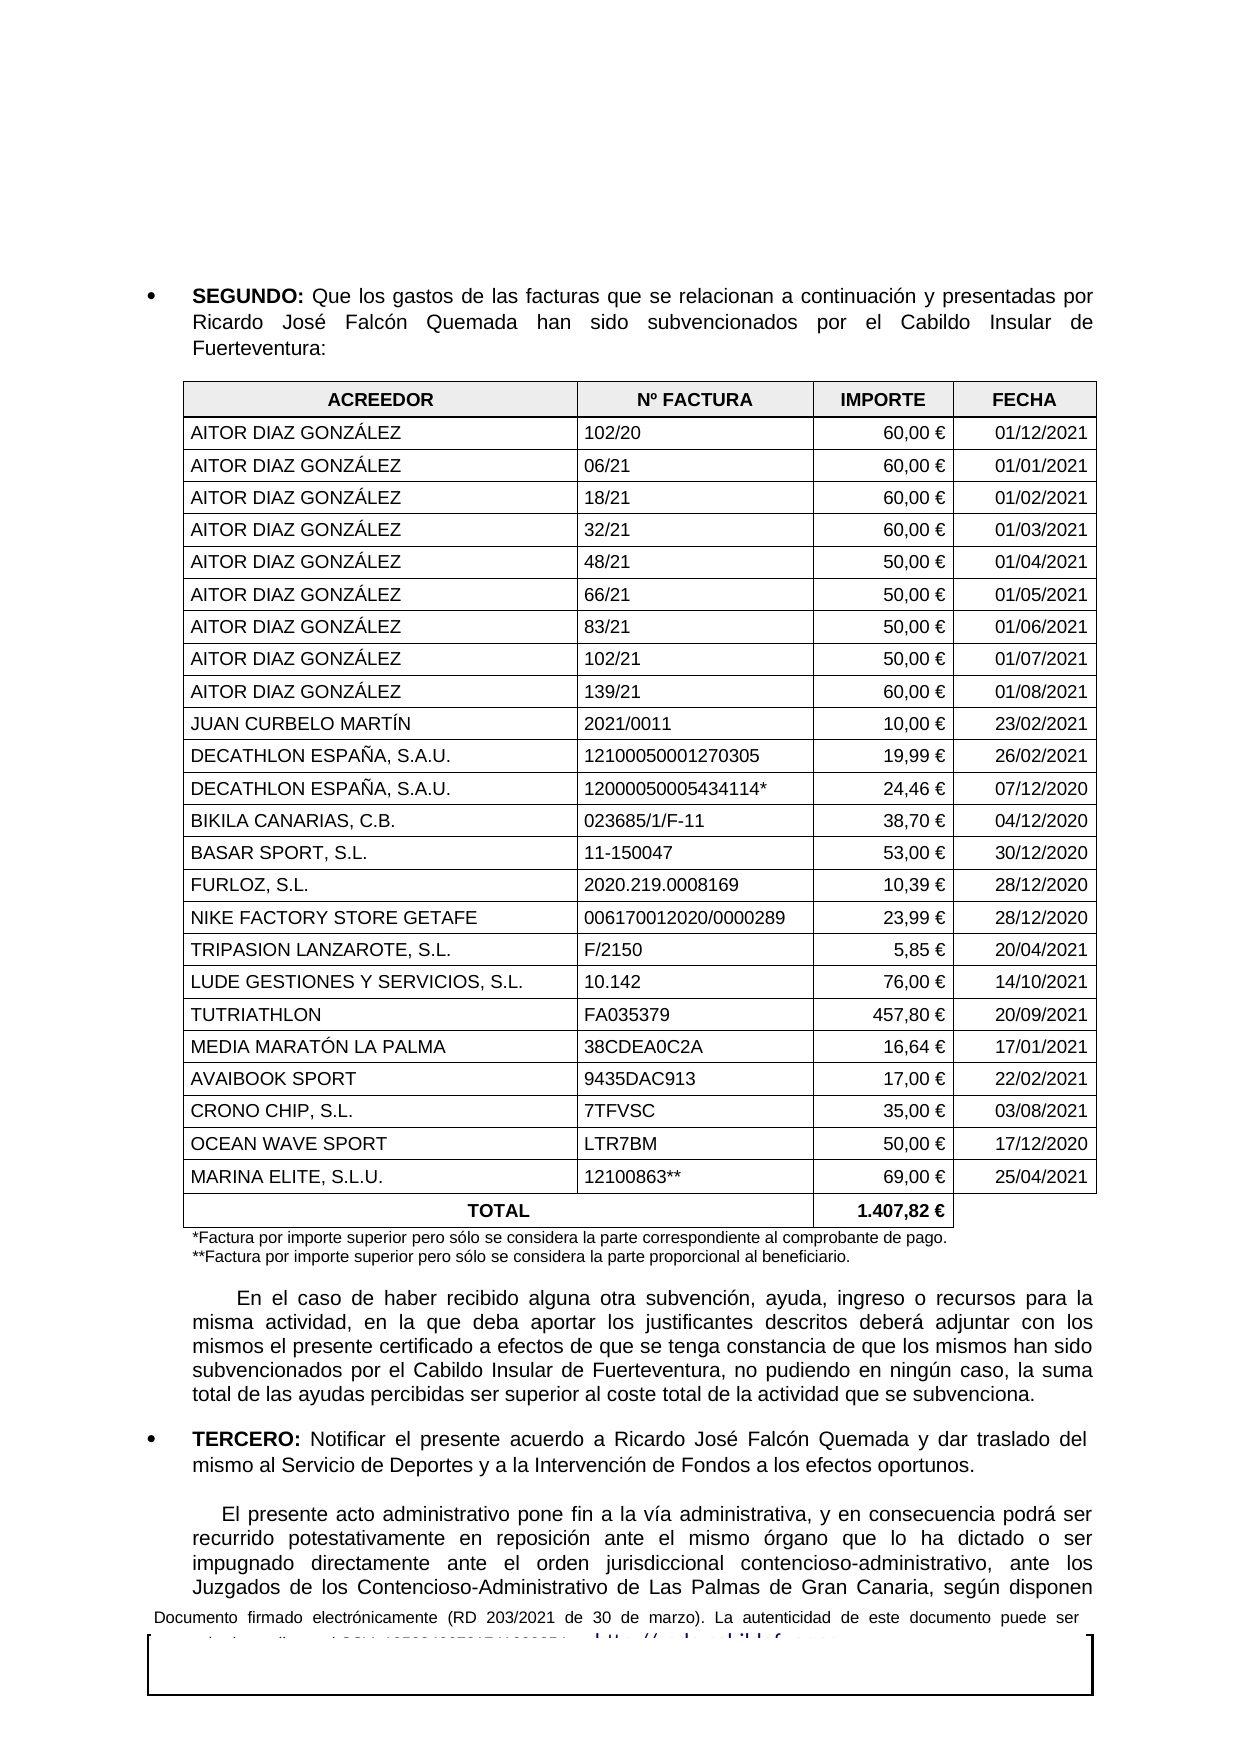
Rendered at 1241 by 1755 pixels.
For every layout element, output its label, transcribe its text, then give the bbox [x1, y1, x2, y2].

table_cell MARINA ELITE, S.L.U. [184, 1160, 577, 1193]
table_cell 60,00 € [814, 514, 953, 546]
table_cell 023685/1/F-11 [578, 805, 813, 836]
table_cell 18/21 [578, 482, 813, 513]
table_cell TOTAL [184, 1194, 813, 1227]
table_cell AITOR DIAZ GONZÁLEZ [184, 676, 577, 707]
table_cell 48/21 [578, 547, 813, 578]
table_cell 1.407,82 € [814, 1194, 953, 1227]
text **Factura por importe superior pero sólo se considera la parte proporcional al beneficiario. [192, 1247, 1109, 1266]
table_cell 69,00 € [814, 1160, 953, 1193]
table_cell 60,00 € [814, 418, 953, 449]
table_cell MEDIA MARATÓN LA PALMA [184, 1031, 577, 1062]
table_cell 83/21 [578, 611, 813, 642]
table_cell 22/02/2021 [954, 1063, 1096, 1094]
table_cell AITOR DIAZ GONZÁLEZ [184, 579, 577, 610]
table_cell FURLOZ, S.L. [184, 870, 577, 901]
list TERCERO: Notificar el presente acuerdo a Ricardo José Falcón Quemada y dar traslado del mismo al Servicio de Deportes y a la Intervención de Fondos a los efectos oportunos. [148, 1427, 1093, 1476]
table_cell 23/02/2021 [954, 708, 1096, 739]
table_cell TUTRIATHLON [184, 999, 577, 1030]
table_cell 7TFVSC [578, 1096, 813, 1127]
table_cell 03/08/2021 [954, 1096, 1096, 1127]
text En el caso de haber recibido alguna otra subvención, ayuda, ingreso o recursos para la misma actividad, en la que deba aportar los justificantes descritos deberá adjuntar con los mismos el presente certificado a efectos de que se tenga constancia de que los mismos han sido subvencionados por el Cabildo Insular de Fuerteventura, no pudiendo en ningún caso, la suma total de las ayudas percibidas ser superior al coste total de la actividad que se subvenciona. [192, 1285, 1093, 1406]
table_cell AITOR DIAZ GONZÁLEZ [184, 482, 577, 513]
table_cell 10,00 € [814, 708, 953, 739]
table_cell 19,99 € [814, 740, 953, 772]
table_cell 10,39 € [814, 870, 953, 901]
text El presente acto administrativo pone fin a la vía administrativa, y en consecuencia podrá ser recurrido potestativamente en reposición ante el mismo órgano que lo ha dictado o ser impugnado directamente ante el orden jurisdiccional contencioso-administrativo, ante los Juzgados de los Contencioso-Administrativo de Las Palmas de Gran Canaria, según disponen [192, 1502, 1093, 1599]
table_cell LTR7BM [578, 1128, 813, 1159]
table_cell 50,00 € [814, 579, 953, 610]
table_header Nº FACTURA [578, 382, 813, 416]
table_cell 50,00 € [814, 644, 953, 675]
table_cell 04/12/2020 [954, 805, 1096, 836]
table_cell 28/12/2020 [954, 902, 1096, 933]
table_cell 01/01/2021 [954, 450, 1096, 481]
table_cell BIKILA CANARIAS, C.B. [184, 805, 577, 836]
table_cell 28/12/2020 [954, 870, 1096, 901]
table_cell 2020.219.0008169 [578, 870, 813, 901]
table_cell BASAR SPORT, S.L. [184, 837, 577, 868]
table_cell 12100863** [578, 1160, 813, 1193]
table_cell AITOR DIAZ GONZÁLEZ [184, 514, 577, 546]
table_cell 17,00 € [814, 1063, 953, 1094]
table_cell FA035379 [578, 999, 813, 1030]
table_cell JUAN CURBELO MARTÍN [184, 708, 577, 739]
table_cell 24,46 € [814, 773, 953, 804]
table_cell 9435DAC913 [578, 1063, 813, 1094]
list SEGUNDO: Que los gastos de las facturas que se relacionan a continuación y presentadas por Ricardo José Falcón Quemada han sido subvencionados por el Cabildo Insular de Fuerteventura: [148, 284, 1093, 360]
table_cell AITOR DIAZ GONZÁLEZ [184, 418, 577, 449]
table_cell 102/20 [578, 418, 813, 449]
table_cell DECATHLON ESPAÑA, S.A.U. [184, 740, 577, 772]
table_cell 32/21 [578, 514, 813, 546]
table_cell 01/07/2021 [954, 644, 1096, 675]
table_cell 10.142 [578, 966, 813, 998]
table_cell AITOR DIAZ GONZÁLEZ [184, 450, 577, 481]
table_cell 01/08/2021 [954, 676, 1096, 707]
table_cell 66/21 [578, 579, 813, 610]
text *Factura por importe superior pero sólo se considera la parte correspondiente al comprobante de pago. [192, 1228, 1109, 1247]
table_cell 17/12/2020 [954, 1128, 1096, 1159]
table_cell 20/09/2021 [954, 999, 1096, 1030]
table_cell 60,00 € [814, 450, 953, 481]
table_cell 35,00 € [814, 1096, 953, 1127]
table_cell 12000050005434114* [578, 773, 813, 804]
table_header IMPORTE [814, 382, 953, 416]
table_cell 006170012020/0000289 [578, 902, 813, 933]
table_cell 2021/0011 [578, 708, 813, 739]
table_cell DECATHLON ESPAÑA, S.A.U. [184, 773, 577, 804]
table_cell 01/05/2021 [954, 579, 1096, 610]
table_cell 38,70 € [814, 805, 953, 836]
table_cell [954, 1194, 1096, 1227]
table_header ACREEDOR [184, 382, 577, 416]
table_cell 139/21 [578, 676, 813, 707]
table_cell 23,99 € [814, 902, 953, 933]
table_cell AITOR DIAZ GONZÁLEZ [184, 547, 577, 578]
table_cell 16,64 € [814, 1031, 953, 1062]
table_cell 26/02/2021 [954, 740, 1096, 772]
table_cell 60,00 € [814, 482, 953, 513]
table_cell 11-150047 [578, 837, 813, 868]
table_cell 102/21 [578, 644, 813, 675]
table_cell 01/04/2021 [954, 547, 1096, 578]
table_cell 457,80 € [814, 999, 953, 1030]
table_cell 06/21 [578, 450, 813, 481]
table_cell 01/06/2021 [954, 611, 1096, 642]
table_cell AVAIBOOK SPORT [184, 1063, 577, 1094]
table_cell 07/12/2020 [954, 773, 1096, 804]
table_cell 01/03/2021 [954, 514, 1096, 546]
table_cell 12100050001270305 [578, 740, 813, 772]
table_header FECHA [954, 382, 1096, 416]
table_cell LUDE GESTIONES Y SERVICIOS, S.L. [184, 966, 577, 998]
table_cell 60,00 € [814, 676, 953, 707]
table_cell TRIPASION LANZAROTE, S.L. [184, 934, 577, 965]
table_cell AITOR DIAZ GONZÁLEZ [184, 644, 577, 675]
table_cell 25/04/2021 [954, 1160, 1096, 1193]
table_cell OCEAN WAVE SPORT [184, 1128, 577, 1159]
table_cell CRONO CHIP, S.L. [184, 1096, 577, 1127]
table_cell 20/04/2021 [954, 934, 1096, 965]
table_cell 50,00 € [814, 611, 953, 642]
table_cell 53,00 € [814, 837, 953, 868]
table_cell 50,00 € [814, 547, 953, 578]
table_cell 38CDEA0C2A [578, 1031, 813, 1062]
table_cell 01/12/2021 [954, 418, 1096, 449]
table_cell 17/01/2021 [954, 1031, 1096, 1062]
table_cell 50,00 € [814, 1128, 953, 1159]
table_cell 76,00 € [814, 966, 953, 998]
table_cell 30/12/2020 [954, 837, 1096, 868]
table_cell 01/02/2021 [954, 482, 1096, 513]
table_cell 14/10/2021 [954, 966, 1096, 998]
table_cell F/2150 [578, 934, 813, 965]
table_cell 5,85 € [814, 934, 953, 965]
table_cell AITOR DIAZ GONZÁLEZ [184, 611, 577, 642]
table_cell NIKE FACTORY STORE GETAFE [184, 902, 577, 933]
